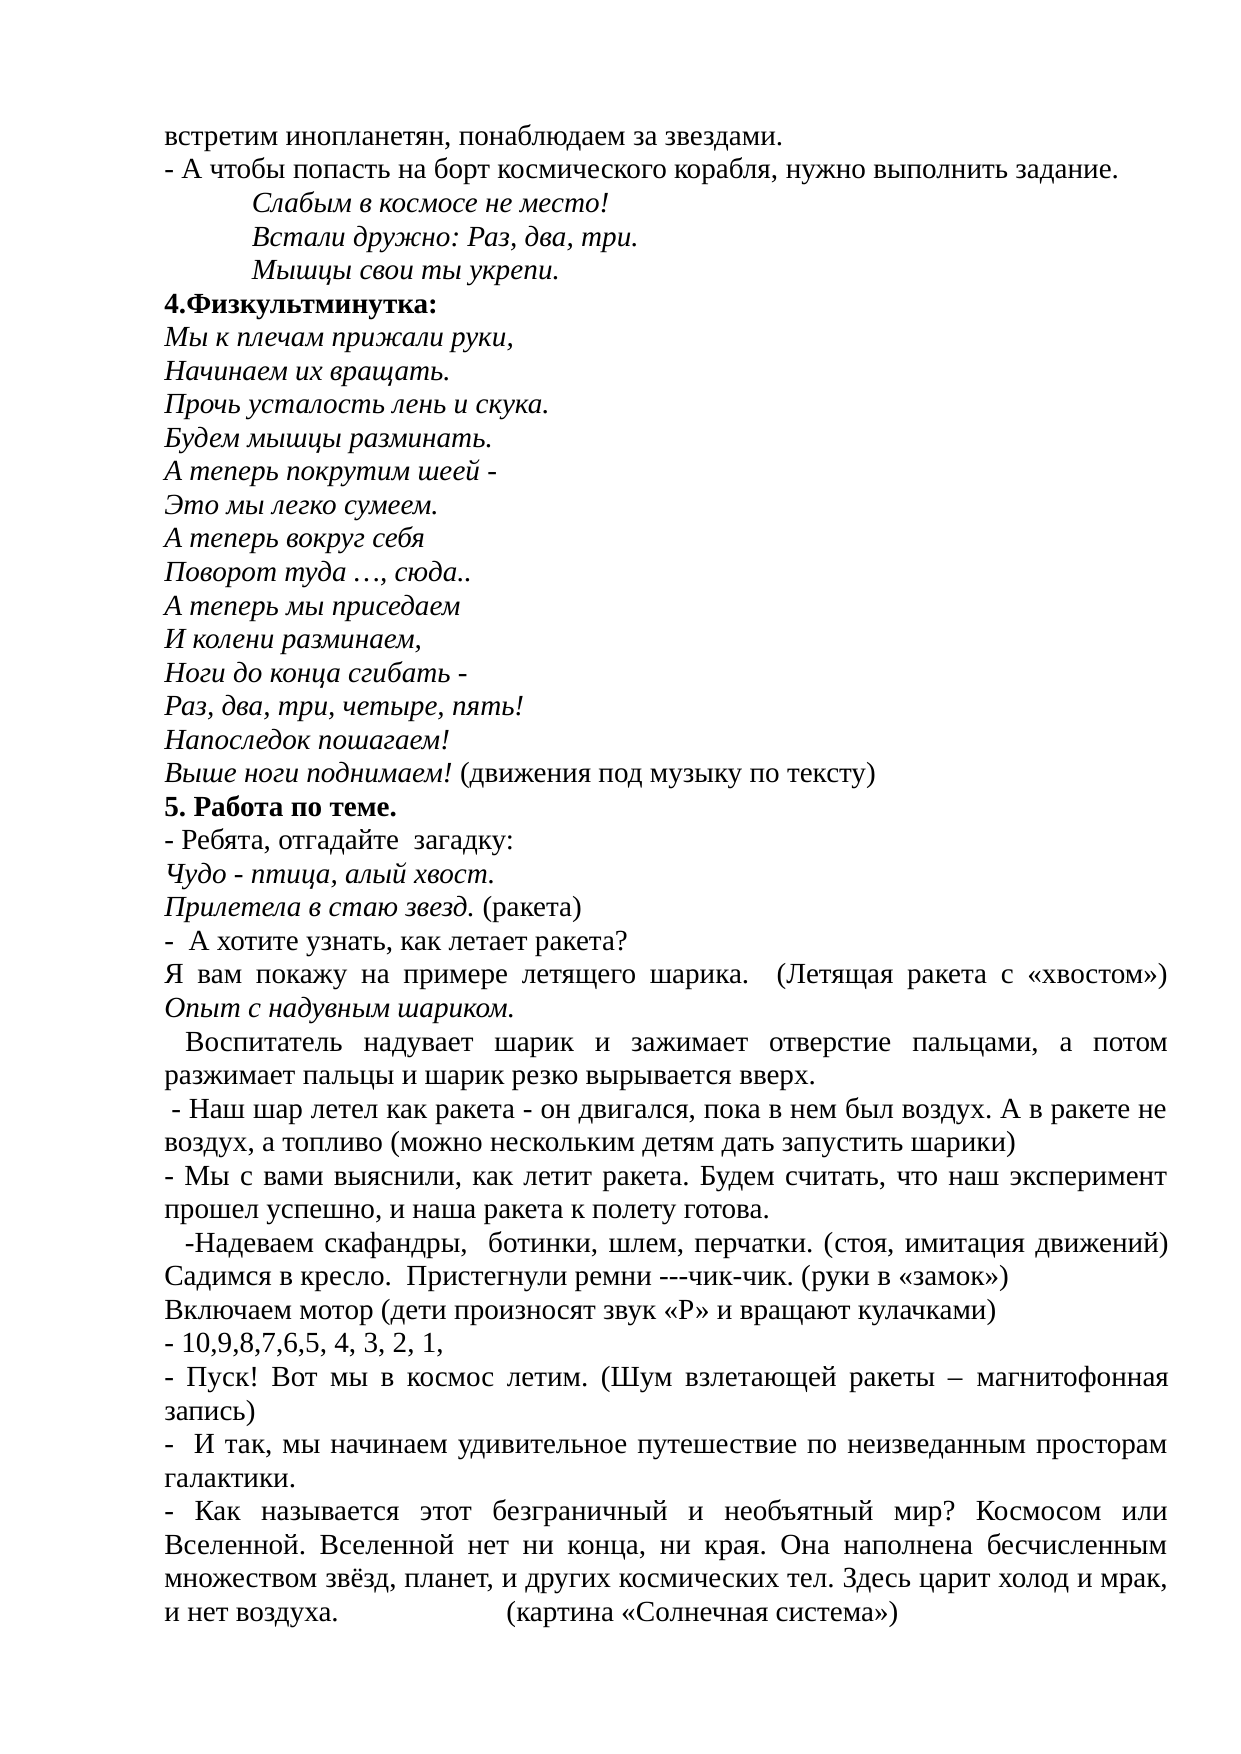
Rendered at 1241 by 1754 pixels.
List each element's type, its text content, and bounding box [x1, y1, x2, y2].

text Воспитатель надувает шарик и зажимает отверстие пальцами, а потом разжимает пальцы и шарик резко вырывается вверх. [164, 1024, 1169, 1091]
text Прилетела в стаю звезд. (ракета) [164, 889, 1169, 923]
text - 10,9,8,7,6,5, 4, 3, 2, 1, [164, 1326, 1169, 1359]
text Ноги до конца сгибать - [164, 655, 1169, 688]
text Поворот туда …, сюда.. [164, 554, 1169, 588]
text - А чтобы попасть на борт космического корабля, нужно выполнить задание. [164, 152, 1169, 185]
text - Мы с вами выяснили, как летит ракета. Будем считать, что наш эксперимент прошел успешно, и наша ракета к полету готова. [164, 1158, 1169, 1225]
text Слабым в космосе не место! [164, 185, 1169, 219]
text Раз, два, три, четыре, пять! [164, 688, 1169, 722]
text Напоследок пошагаем! [164, 722, 1169, 755]
text Начинаем их вращать. [164, 353, 1169, 386]
text встретим инопланетян, понаблюдаем за звездами. [164, 118, 1169, 152]
text А теперь вокруг себя [164, 521, 1169, 554]
text -Надеваем скафандры, ботинки, шлем, перчатки. (стоя, имитация движений) Садимся в кресло. Пристегнули ремни ---чик-чик. (руки в «замок») [164, 1225, 1169, 1292]
text Это мы легко сумеем. [164, 487, 1169, 521]
text - Наш шар летел как ракета - он двигался, пока в нем был воздух. А в ракете не воздух, а топливо (можно нескольким детям дать запустить шарики) [164, 1091, 1169, 1158]
text Будем мышцы разминать. [164, 420, 1169, 453]
text - Ребята, отгадайте загадку: [164, 822, 1169, 856]
text Прочь усталость лень и скука. [164, 386, 1169, 420]
text - А хотите узнать, как летает ракета? [164, 923, 1169, 957]
text Встали дружно: Раз, два, три. [164, 219, 1169, 252]
text А теперь мы приседаем [164, 588, 1169, 621]
text 5. Работа по теме. [164, 789, 1169, 822]
text Выше ноги поднимаем! (движения под музыку по тексту) [164, 755, 1169, 789]
text - Пуск! Вот мы в космос летим. (Шум взлетающей ракеты – магнитофонная запись) [164, 1359, 1169, 1426]
text Включаем мотор (дети произносят звук «Р» и вращают кулачками) [164, 1292, 1169, 1326]
text И колени разминаем, [164, 621, 1169, 655]
text Мы к плечам прижали руки, [164, 319, 1169, 353]
text 4.Физкультминутка: [164, 286, 1169, 319]
text - И так, мы начинаем удивительное путешествие по неизведанным просторам галактики. [164, 1426, 1169, 1493]
text Мышцы свои ты укрепи. [164, 252, 1169, 286]
text - Как называется этот безграничный и необъятный мир? Космосом или Вселенной. Вселенной нет ни конца, ни края. Она наполнена бесчисленным множеством звёзд, планет, и других космических тел. Здесь царит холод и мрак, и нет воздуха. (картина «Солнечная система») [164, 1493, 1169, 1627]
text А теперь покрутим шеей - [164, 453, 1169, 487]
text Чудо - птица, алый хвост. [164, 856, 1169, 889]
text Я вам покажу на примере летящего шарика. (Летящая ракета с «хвостом») Опыт с надувным шариком. [164, 957, 1169, 1024]
